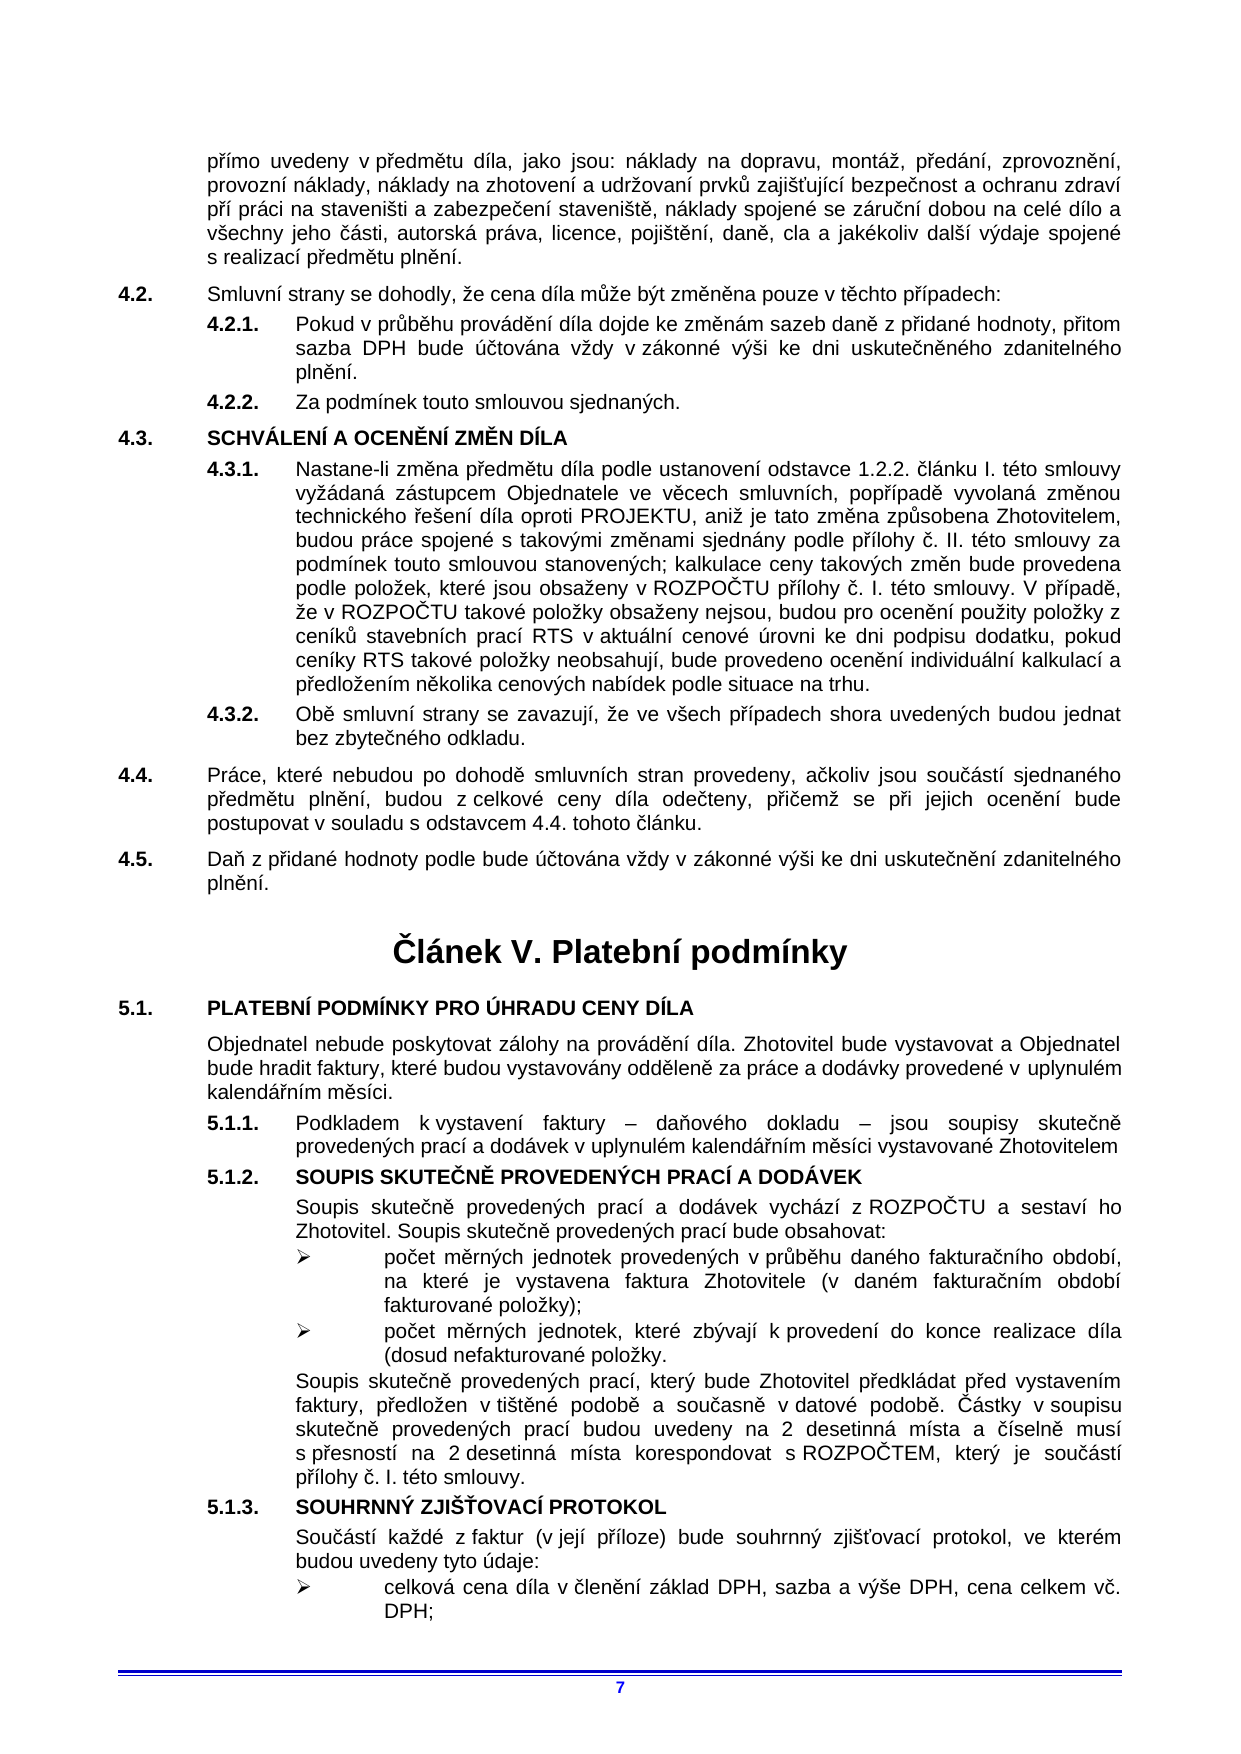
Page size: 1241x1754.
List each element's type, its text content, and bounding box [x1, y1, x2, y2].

list počet měrných jednotek, které zbývají k provedení do konce realizace díla (dosud nefakturované položky. [295, 1319, 1122, 1367]
subtitle PLATEBNÍ PODMÍNKY PRO ÚHRADU CENY DÍLA [118, 996, 1122, 1020]
text Součástí každé z faktur (v její příloze) bude souhrnný zjišťovací protokol, ve kterém budou uvedeny tyto údaje: [295, 1525, 1122, 1573]
subtitle přímo uvedeny v předmětu díla, jako jsou: náklady na dopravu, montáž, předání, zprovoznění, provozní náklady, náklady na zhotovení a udržovaní prvků zajišťující bezpečnost a ochranu zdraví pří práci na staveništi a zabezpečení staveniště, náklady spojené se záruční dobou na celé dílo a všechny jeho části, autorská práva, licence, pojištění, daně, cla a jakékoliv další výdaje spojené s realizací předmětu plnění. [118, 149, 1122, 269]
text Objednatel nebude poskytovat zálohy na provádění díla. Zhotovitel bude vystavovat a Objednatel bude hradit faktury, které budou vystavovány odděleně za práce a dodávky provedené v uplynulém kalendářním měsíci. [207, 1032, 1122, 1104]
subtitle Obě smluvní strany se zavazují, že ve všech případech shora uvedených budou jednat bez zbytečného odkladu. [207, 702, 1122, 750]
subtitle Práce, které nebudou po dohodě smluvních stran provedeny, ačkoliv jsou součástí sjednaného předmětu plnění, budou z celkové ceny díla odečteny, přičemž se při jejich ocenění bude postupovat v souladu s odstavcem 4.4. tohoto článku. [118, 763, 1122, 834]
list celková cena díla v členění základ DPH, sazba a výše DPH, cena celkem vč. DPH; [295, 1575, 1122, 1623]
subtitle Smluvní strany se dohodly, že cena díla může být změněna pouze v těchto případech: [118, 281, 1122, 305]
subtitle Nastane-li změna předmětu díla podle ustanovení odstavce 1.2.2. článku I. této smlouvy vyžádaná zástupcem Objednatele ve věcech smluvních, popřípadě vyvolaná změnou technického řešení díla oproti PROJEKTU, aniž je tato změna způsobena Zhotovitelem, budou práce spojené s takovými změnami sjednány podle přílohy č. II. této smlouvy za podmínek touto smlouvou stanovených; kalkulace ceny takových změn bude provedena podle položek, které jsou obsaženy v ROZPOČTU přílohy č. I. této smlouvy. V případě, že v ROZPOČTU takové položky obsaženy nejsou, budou pro ocenění použity položky z ceníků stavebních prací RTS v aktuální cenové úrovni ke dni podpisu dodatku, pokud ceníky RTS takové položky neobsahují, bude provedeno ocenění individuální kalkulací a předložením několika cenových nabídek podle situace na trhu. [207, 456, 1122, 696]
subtitle Daň z přidané hodnoty podle bude účtována vždy v zákonné výši ke dni uskutečnění zdanitelného plnění. [118, 847, 1122, 895]
text Soupis skutečně provedených prací, který bude Zhotovitel předkládat před vystavením faktury, předložen v tištěné podobě a současně v datové podobě. Částky v soupisu skutečně provedených prací budou uvedeny na 2 desetinná místa a číselně musí s přesností na 2 desetinná místa korespondovat s rozpočtem, který je součástí přílohy č. I. této smlouvy. [295, 1369, 1122, 1489]
list počet měrných jednotek provedených v průběhu daného fakturačního období, na které je vystavena faktura Zhotovitele (v daném fakturačním období fakturované položky); [295, 1245, 1122, 1317]
subtitle Podkladem k vystavení faktury – daňového dokladu – jsou soupisy skutečně provedených prací a dodávek v uplynulém kalendářním měsíci vystavované Zhotovitelem [207, 1110, 1122, 1158]
text Článek V. Platební podmínky [118, 932, 1122, 971]
subtitle SCHVÁLENÍ A OCENĚNÍ ZMĚN DÍLA [118, 426, 1122, 450]
subtitle Pokud v průběhu provádění díla dojde ke změnám sazeb daně z přidané hodnoty, přitom sazba DPH bude účtována vždy v zákonné výši ke dni uskutečněného zdanitelného plnění. [207, 312, 1122, 383]
subtitle SOUPIS SKUTEČNĚ PROVEDENÝCH PRACÍ A DODÁVEK [207, 1164, 1122, 1188]
text Soupis skutečně provedených prací a dodávek vychází z ROZPOČTU a sestaví ho Zhotovitel. Soupis skutečně provedených prací bude obsahovat: [295, 1195, 1122, 1243]
subtitle Za podmínek touto smlouvou sjednaných. [207, 390, 1122, 414]
subtitle SOUHRNNÝ ZJIŠŤOVACÍ PROTOKOL [207, 1495, 1122, 1519]
